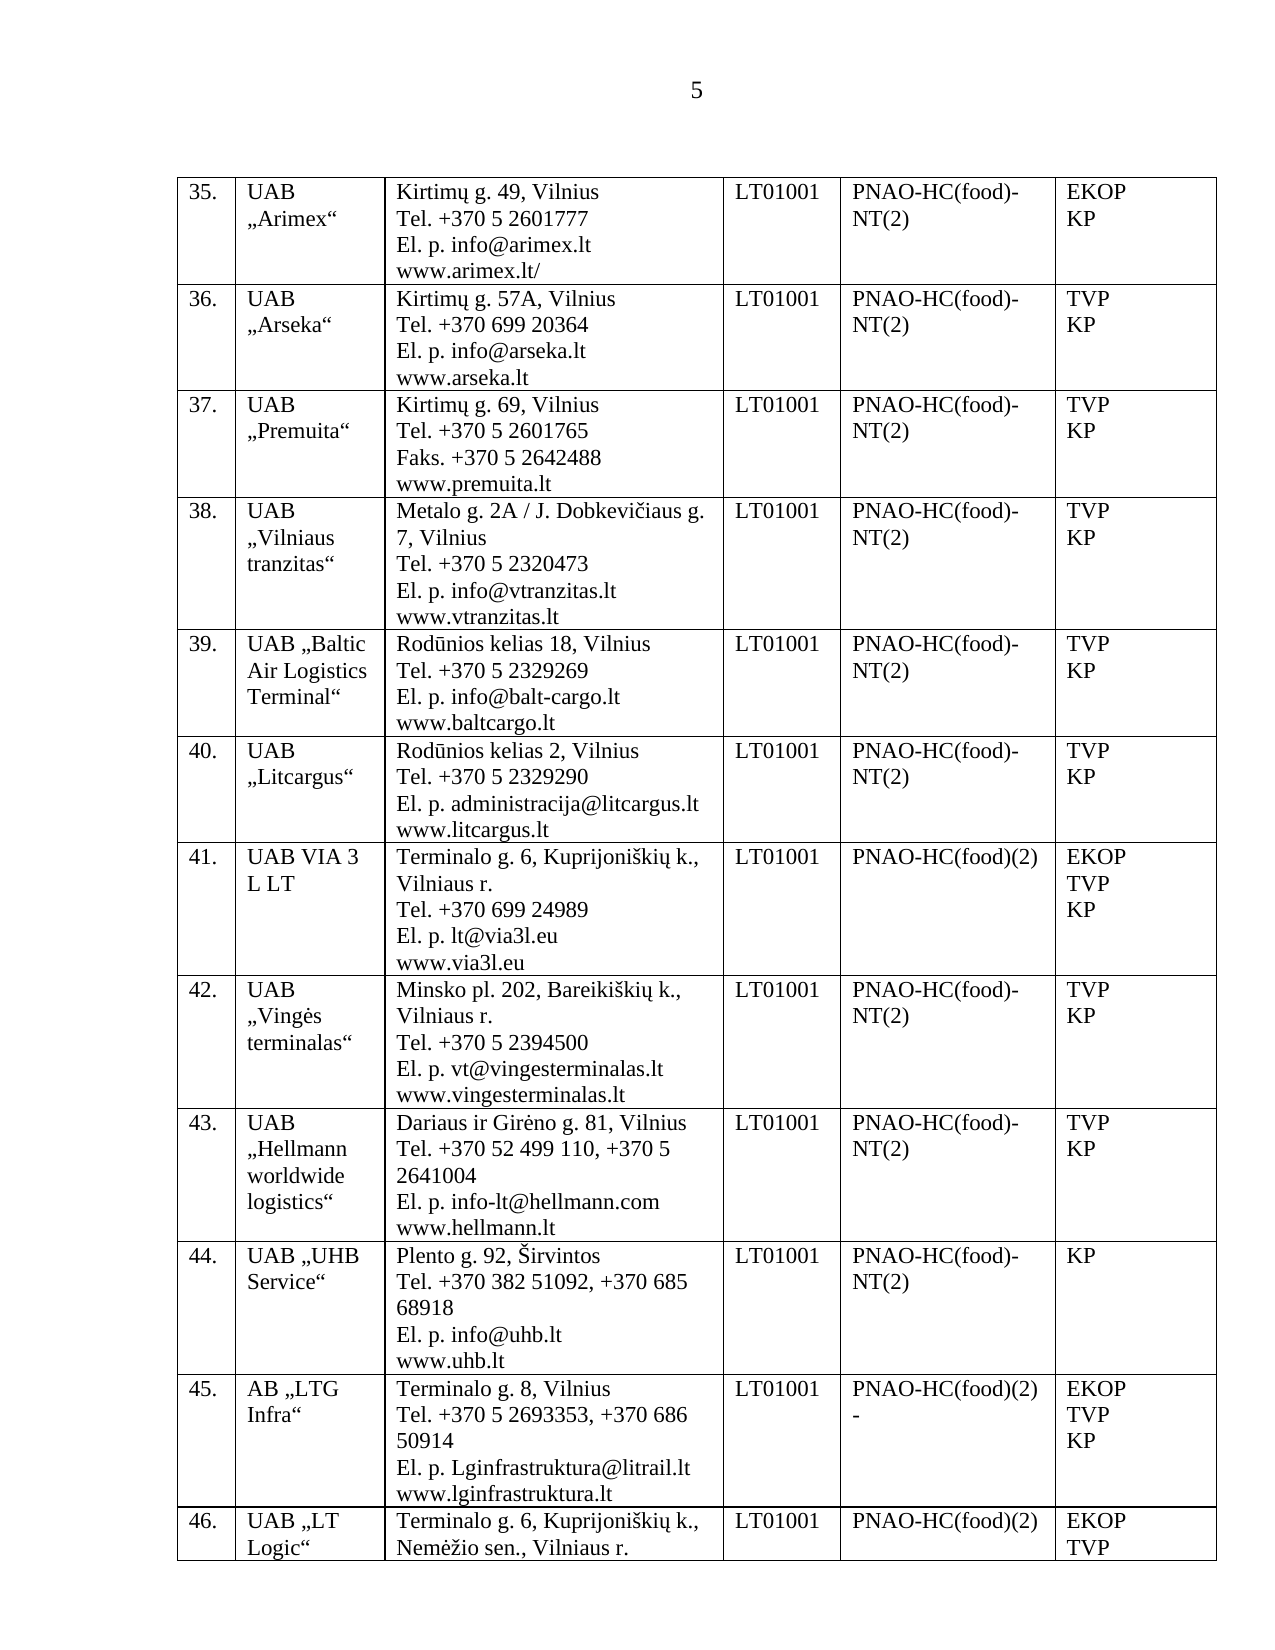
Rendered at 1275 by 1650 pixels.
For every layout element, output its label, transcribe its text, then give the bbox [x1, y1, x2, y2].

table_cell LT01001 [724, 1109, 840, 1241]
table_cell 43. [178, 1109, 235, 1241]
table_cell PNAO-HC(food)-NT(2) [841, 1109, 1055, 1241]
table_cell Rodūnios kelias 2, Vilnius Tel. +370 5 2329290 El. p. administracija@litcargus.lt www.litcargus.lt [386, 737, 723, 842]
table_cell 38. [178, 498, 235, 629]
table_cell Terminalo g. 6, Kuprijoniškių k., Nemėžio sen., Vilniaus r. [386, 1508, 723, 1560]
table_cell UAB „Litcargus“ [236, 737, 384, 842]
table_cell LT01001 [724, 976, 840, 1108]
table_cell Terminalo g. 6, Kuprijoniškių k., Vilniaus r. Tel. +370 699 24989 El. p. lt@via3l.eu www.via3l.eu [386, 843, 723, 975]
table_cell Minsko pl. 202, Bareikiškių k., Vilniaus r. Tel. +370 5 2394500 El. p. vt@vingesterminalas.lt www.vingesterminalas.lt [386, 976, 723, 1108]
table_cell EKOP TVP KP [1056, 843, 1216, 975]
table_cell TVP KP [1056, 976, 1216, 1108]
table_cell KP [1056, 1242, 1216, 1373]
table_cell PNAO-HC(food)-NT(2) [841, 737, 1055, 842]
table_cell PNAO-HC(food)-NT(2) [841, 285, 1055, 390]
table_cell UAB „Hellmann worldwide logistics“ [236, 1109, 384, 1241]
table_cell TVP KP [1056, 498, 1216, 629]
table_cell PNAO-HC(food)-NT(2) [841, 976, 1055, 1108]
table_cell UAB „UHB Service“ [236, 1242, 384, 1373]
table_cell LT01001 [724, 1375, 840, 1506]
table_cell Terminalo g. 8, Vilnius Tel. +370 5 2693353, +370 686 50914 El. p. Lginfrastruktura@litrail.lt www.lginfrastruktura.lt [386, 1375, 723, 1506]
table_cell Plento g. 92, Širvintos Tel. +370 382 51092, +370 685 68918 El. p. info@uhb.lt www.uhb.lt [386, 1242, 723, 1373]
table_cell UAB „Arimex“ [236, 178, 384, 284]
table_cell TVP KP [1056, 737, 1216, 842]
table_cell TVP KP [1056, 1109, 1216, 1241]
table_cell EKOP KP [1056, 178, 1216, 284]
table_cell LT01001 [724, 630, 840, 736]
table_cell 46. [178, 1508, 235, 1560]
table_cell 37. [178, 391, 235, 497]
table_cell PNAO-HC(food)(2) - [841, 1375, 1055, 1506]
table_cell LT01001 [724, 1508, 840, 1560]
table_cell TVP KP [1056, 391, 1216, 497]
table_cell 41. [178, 843, 235, 975]
table_cell PNAO-HC(food)(2) [841, 1508, 1055, 1560]
table_cell Dariaus ir Girėno g. 81, Vilnius Tel. +370 52 499 110, +370 5 2641004 El. p. info-lt@hellmann.com www.hellmann.lt [386, 1109, 723, 1241]
table_cell UAB „Arseka“ [236, 285, 384, 390]
table_cell Kirtimų g. 49, Vilnius Tel. +370 5 2601777 El. p. info@arimex.lt www.arimex.lt/ [386, 178, 723, 284]
table_cell UAB „Vilniaus tranzitas“ [236, 498, 384, 629]
table_cell LT01001 [724, 737, 840, 842]
table_cell EKOP TVP KP [1056, 1375, 1216, 1506]
table_cell PNAO-HC(food)-NT(2) [841, 178, 1055, 284]
table_cell Rodūnios kelias 18, Vilnius Tel. +370 5 2329269 El. p. info@balt-cargo.lt www.baltcargo.lt [386, 630, 723, 736]
table_cell UAB „Baltic Air Logistics Terminal“ [236, 630, 384, 736]
table_cell 42. [178, 976, 235, 1108]
table_cell 45. [178, 1375, 235, 1506]
table_cell TVP KP [1056, 630, 1216, 736]
table_cell LT01001 [724, 285, 840, 390]
table_cell TVP KP [1056, 285, 1216, 390]
table_cell 35. [178, 178, 235, 284]
table_cell EKOP TVP [1056, 1508, 1216, 1560]
table_cell LT01001 [724, 498, 840, 629]
table_cell PNAO-HC(food)-NT(2) [841, 391, 1055, 497]
table_cell LT01001 [724, 178, 840, 284]
table_cell Kirtimų g. 69, Vilnius Tel. +370 5 2601765 Faks. +370 5 2642488 www.premuita.lt [386, 391, 723, 497]
table_cell Metalo g. 2A / J. Dobkevičiaus g. 7, Vilnius Tel. +370 5 2320473 El. p. info@vtranzitas.lt www.vtranzitas.lt [386, 498, 723, 629]
table_cell PNAO-HC(food)-NT(2) [841, 1242, 1055, 1373]
table_cell 44. [178, 1242, 235, 1373]
table_cell 36. [178, 285, 235, 390]
table_cell LT01001 [724, 1242, 840, 1373]
table_cell 39. [178, 630, 235, 736]
table_cell PNAO-HC(food)(2) [841, 843, 1055, 975]
table_cell LT01001 [724, 391, 840, 497]
table_cell PNAO-HC(food)-NT(2) [841, 498, 1055, 629]
table_cell Kirtimų g. 57A, Vilnius Tel. +370 699 20364 El. p. info@arseka.lt www.arseka.lt [386, 285, 723, 390]
table_cell LT01001 [724, 843, 840, 975]
table_cell UAB „Vingės terminalas“ [236, 976, 384, 1108]
table_cell UAB VIA 3 L LT [236, 843, 384, 975]
table_cell 40. [178, 737, 235, 842]
table_cell UAB „LT Logic“ [236, 1508, 384, 1560]
table_cell PNAO-HC(food)-NT(2) [841, 630, 1055, 736]
table_cell AB „LTG Infra“ [236, 1375, 384, 1506]
table_cell UAB „Premuita“ [236, 391, 384, 497]
